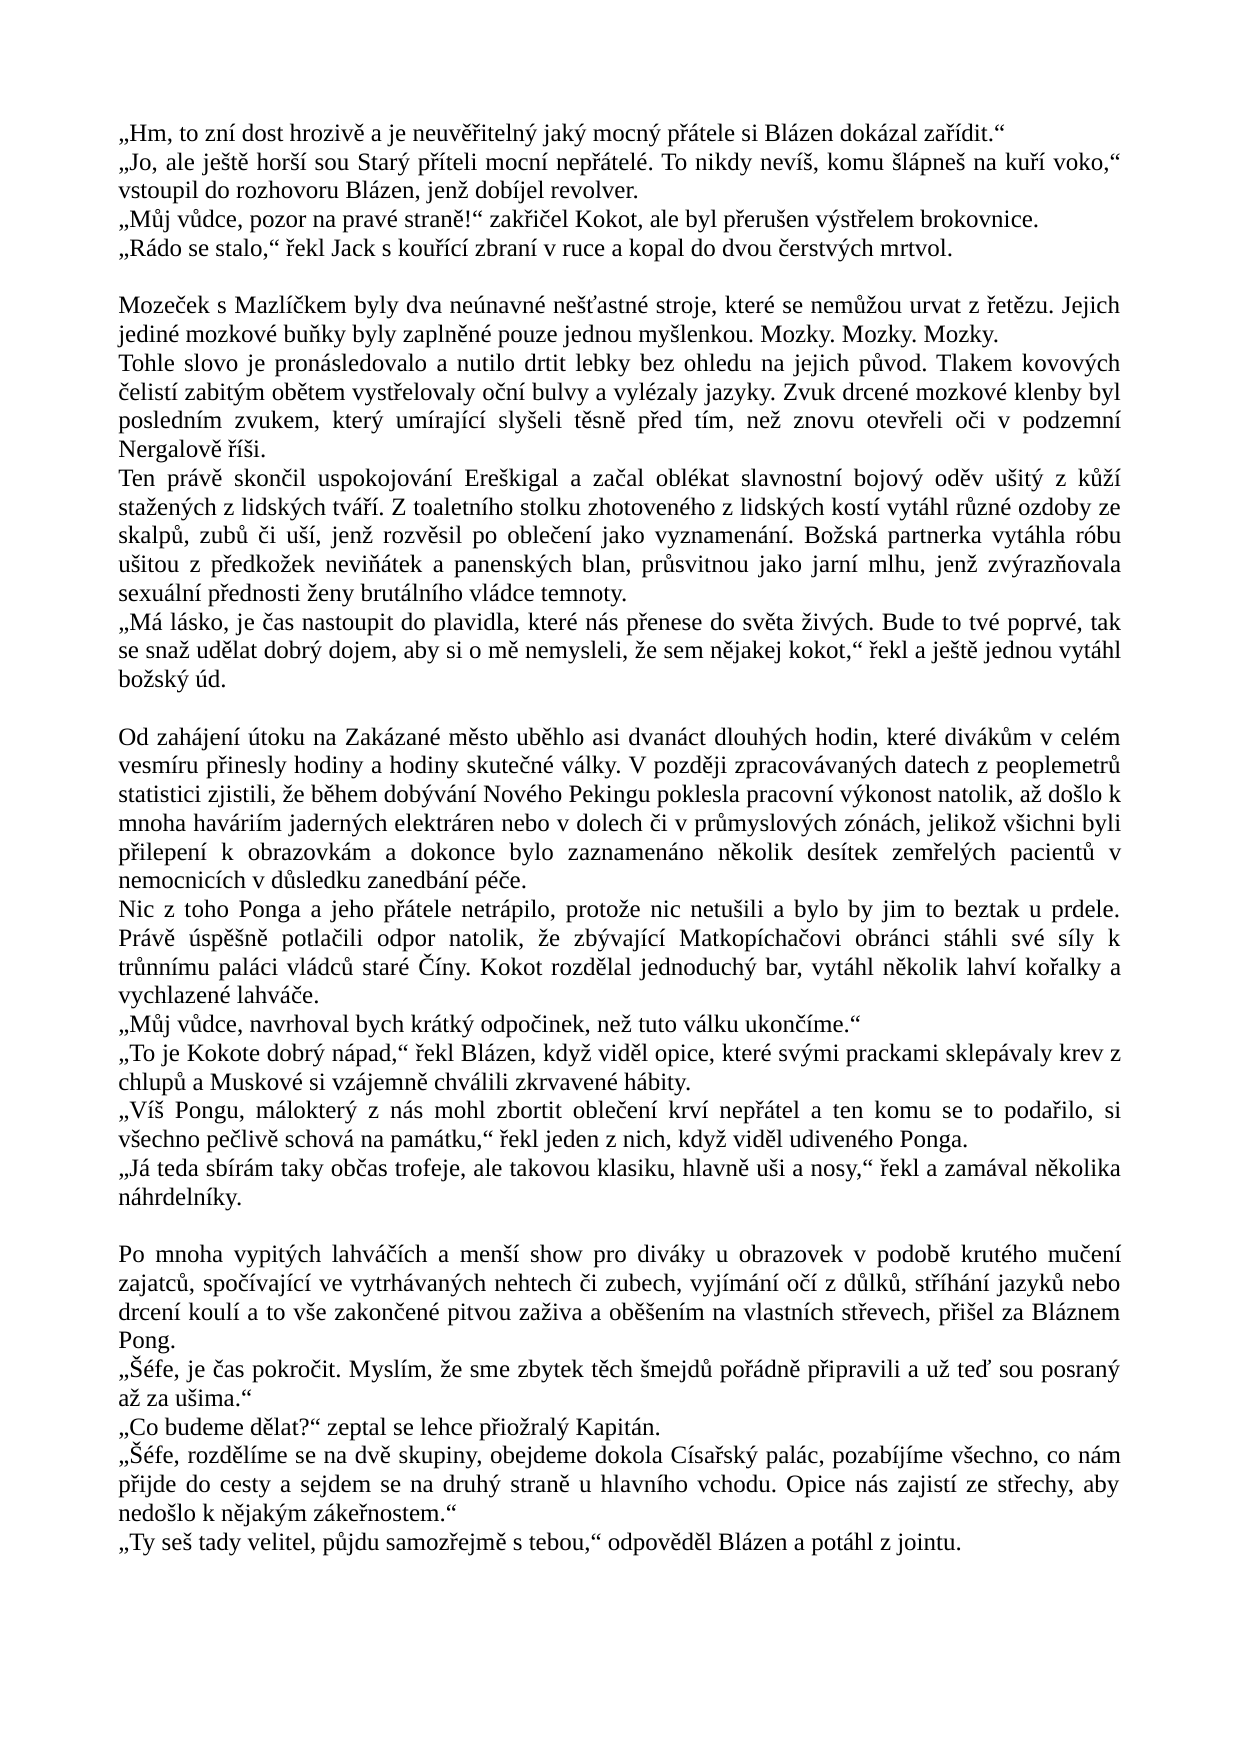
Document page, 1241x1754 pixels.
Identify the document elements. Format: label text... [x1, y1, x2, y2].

text Nic z toho Ponga a jeho přátele netrápilo, protože nic netušili a bylo by jim to beztak u prdele. Právě úspěšně potlačili odpor natolik, že zbývající Matkopíchačovi obránci stáhli své síly k trůnnímu paláci vládců staré Číny. Kokot rozdělal jednoduchý bar, vytáhl několik lahví kořalky a vychlazené lahváče. [118, 894, 1122, 1009]
text „Můj vůdce, navrhoval bych krátký odpočinek, než tuto válku ukončíme.“ [118, 1009, 1122, 1038]
text „Šéfe, rozdělíme se na dvě skupiny, obejdeme dokola Císařský palác, pozabíjíme všechno, co nám přijde do cesty a sejdem se na druhý straně u hlavního vchodu. Opice nás zajistí ze střechy, aby nedošlo k nějakým zákeřnostem.“ [118, 1441, 1122, 1527]
text „Můj vůdce, pozor na pravé straně!“ zakřičel Kokot, ale byl přerušen výstřelem brokovnice. [118, 204, 1122, 233]
text „Jo, ale ještě horší sou Starý příteli mocní nepřátelé. To nikdy nevíš, komu šlápneš na kuří voko,“ vstoupil do rozhovoru Blázen, jenž dobíjel revolver. [118, 147, 1122, 204]
text Tohle slovo je pronásledovalo a nutilo drtit lebky bez ohledu na jejich původ. Tlakem kovových čelistí zabitým obětem vystřelovaly oční bulvy a vylézaly jazyky. Zvuk drcené mozkové klenby byl posledním zvukem, který umírající slyšeli těsně před tím, než znovu otevřeli oči v podzemní Nergalově říši. [118, 348, 1122, 463]
text „Má lásko, je čas nastoupit do plavidla, které nás přenese do světa živých. Bude to tvé poprvé, tak se snaž udělat dobrý dojem, aby si o mě nemysleli, že sem nějakej kokot,“ řekl a ještě jednou vytáhl božský úd. [118, 607, 1122, 693]
text „Co budeme dělat?“ zeptal se lehce přiožralý Kapitán. [118, 1412, 1122, 1441]
text Po mnoha vypitých lahváčích a menší show pro diváky u obrazovek v podobě krutého mučení zajatců, spočívající ve vytrhávaných nehtech či zubech, vyjímání očí z důlků, stříhání jazyků nebo drcení koulí a to vše zakončené pitvou zaživa a oběšením na vlastních střevech, přišel za Bláznem Pong. [118, 1239, 1122, 1354]
text Mozeček s Mazlíčkem byly dva neúnavné nešťastné stroje, které se nemůžou urvat z řetězu. Jejich jediné mozkové buňky byly zaplněné pouze jednou myšlenkou. Mozky. Mozky. Mozky. [118, 291, 1122, 348]
text „Šéfe, je čas pokročit. Myslím, že sme zbytek těch šmejdů pořádně připravili a už teď sou posraný až za ušima.“ [118, 1354, 1122, 1412]
text „Já teda sbírám taky občas trofeje, ale takovou klasiku, hlavně uši a nosy,“ řekl a zamával několika náhrdelníky. [118, 1153, 1122, 1211]
text Ten právě skončil uspokojování Ereškigal a začal oblékat slavnostní bojový oděv ušitý z kůží stažených z lidských tváří. Z toaletního stolku zhotoveného z lidských kostí vytáhl různé ozdoby ze skalpů, zubů či uší, jenž rozvěsil po oblečení jako vyznamenání. Božská partnerka vytáhla róbu ušitou z předkožek neviňátek a panenských blan, průsvitnou jako jarní mlhu, jenž zvýrazňovala sexuální přednosti ženy brutálního vládce temnoty. [118, 463, 1122, 607]
text „Víš Pongu, málokterý z nás mohl zbortit oblečení krví nepřátel a ten komu se to podařilo, si všechno pečlivě schová na památku,“ řekl jeden z nich, když viděl udiveného Ponga. [118, 1096, 1122, 1153]
text Od zahájení útoku na Zakázané město uběhlo asi dvanáct dlouhých hodin, které divákům v celém vesmíru přinesly hodiny a hodiny skutečné války. V později zpracovávaných datech z peoplemetrů statistici zjistili, že během dobývání Nového Pekingu poklesla pracovní výkonost natolik, až došlo k mnoha haváriím jaderných elektráren nebo v dolech či v průmyslových zónách, jelikož všichni byli přilepení k obrazovkám a dokonce bylo zaznamenáno několik desítek zemřelých pacientů v nemocnicích v důsledku zanedbání péče. [118, 722, 1122, 894]
text „Hm, to zní dost hrozivě a je neuvěřitelný jaký mocný přátele si Blázen dokázal zařídit.“ [118, 118, 1122, 147]
text „Rádo se stalo,“ řekl Jack s kouřící zbraní v ruce a kopal do dvou čerstvých mrtvol. [118, 233, 1122, 262]
text „To je Kokote dobrý nápad,“ řekl Blázen, když viděl opice, které svými prackami sklepávaly krev z chlupů a Muskové si vzájemně chválili zkrvavené hábity. [118, 1038, 1122, 1096]
text „Ty seš tady velitel, půjdu samozřejmě s tebou,“ odpověděl Blázen a potáhl z jointu. [118, 1527, 1122, 1556]
